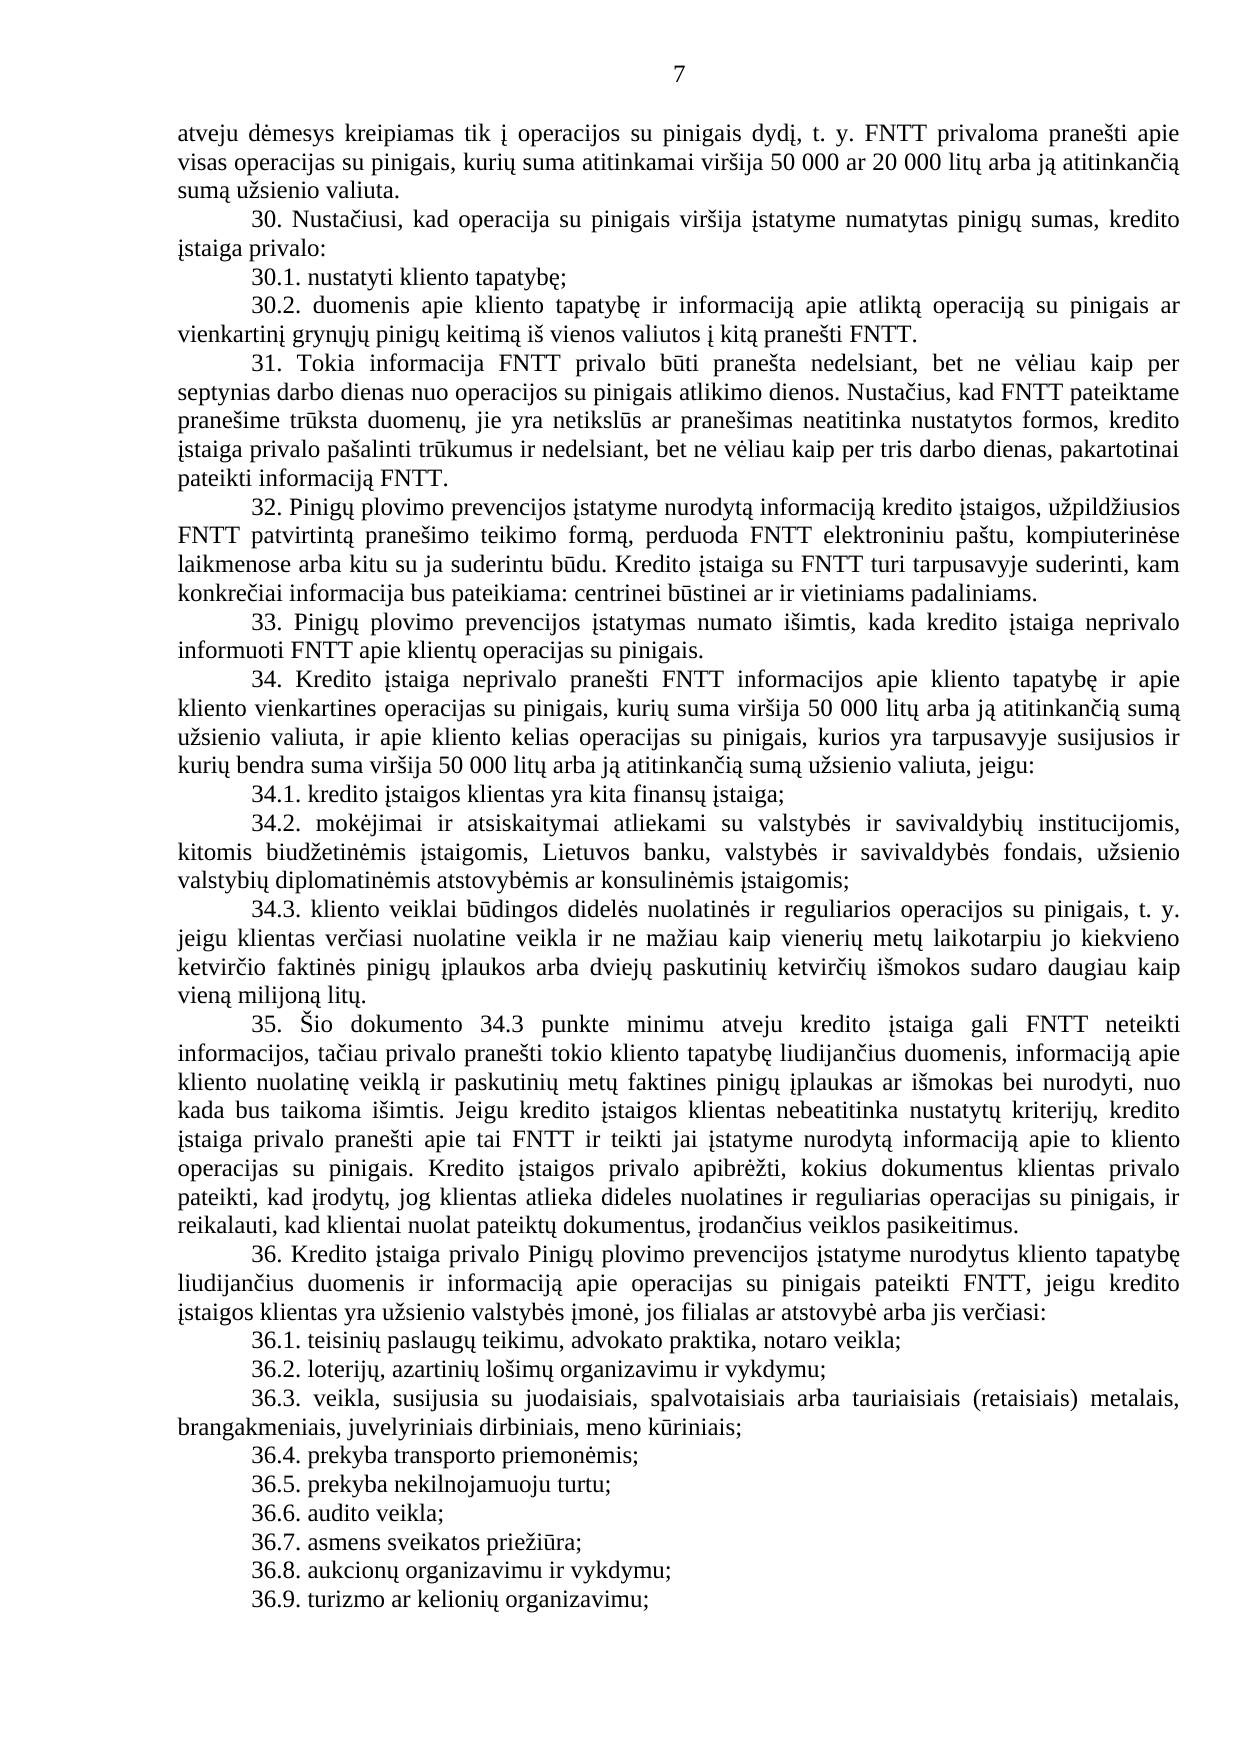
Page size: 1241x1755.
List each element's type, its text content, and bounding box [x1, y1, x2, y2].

text 36.2. loterijų, azartinių lošimų organizavimu ir vykdymu; [177, 1354, 1181, 1383]
text 34.1. kredito įstaigos klientas yra kita finansų įstaiga; [177, 779, 1181, 808]
text 36.8. aukcionų organizavimu ir vykdymu; [177, 1556, 1181, 1584]
text 31. Tokia informacija FNTT privalo būti pranešta nedelsiant, bet ne vėliau kaip per septynias darbo dienas nuo operacijos su pinigais atlikimo dienos. Nustačius, kad FNTT pateiktame pranešime trūksta duomenų, jie yra netikslūs ar pranešimas neatitinka nustatytos formos, kredito įstaiga privalo pašalinti trūkumus ir nedelsiant, bet ne vėliau kaip per tris darbo dienas, pakartotinai pateikti informaciją FNTT. [177, 348, 1181, 492]
text 36.7. asmens sveikatos priežiūra; [177, 1527, 1181, 1556]
text 34. Kredito įstaiga neprivalo pranešti FNTT informacijos apie kliento tapatybę ir apie kliento vienkartines operacijas su pinigais, kurių suma viršija 50 000 litų arba ją atitinkančią sumą užsienio valiuta, ir apie kliento kelias operacijas su pinigais, kurios yra tarpusavyje susijusios ir kurių bendra suma viršija 50 000 litų arba ją atitinkančią sumą užsienio valiuta, jeigu: [177, 664, 1181, 779]
text 32. Pinigų plovimo prevencijos įstatyme nurodytą informaciją kredito įstaigos, užpildžiusios FNTT patvirtintą pranešimo teikimo formą, perduoda FNTT elektroniniu paštu, kompiuterinėse laikmenose arba kitu su ja suderintu būdu. Kredito įstaiga su FNTT turi tarpusavyje suderinti, kam konkrečiai informacija bus pateikiama: centrinei būstinei ar ir vietiniams padaliniams. [177, 492, 1181, 607]
text 34.3. kliento veiklai būdingos didelės nuolatinės ir reguliarios operacijos su pinigais, t. y. jeigu klientas verčiasi nuolatine veikla ir ne mažiau kaip vienerių metų laikotarpiu jo kiekvieno ketvirčio faktinės pinigų įplaukos arba dviejų paskutinių ketvirčių išmokos sudaro daugiau kaip vieną milijoną litų. [177, 894, 1181, 1009]
text 36.4. prekyba transporto priemonėmis; [177, 1441, 1181, 1469]
text 34.2. mokėjimai ir atsiskaitymai atliekami su valstybės ir savivaldybių institucijomis, kitomis biudžetinėmis įstaigomis, Lietuvos banku, valstybės ir savivaldybės fondais, užsienio valstybių diplomatinėmis atstovybėmis ar konsulinėmis įstaigomis; [177, 808, 1181, 894]
text atveju dėmesys kreipiamas tik į operacijos su pinigais dydį, t. y. FNTT privaloma pranešti apie visas operacijas su pinigais, kurių suma atitinkamai viršija 50 000 ar 20 000 litų arba ją atitinkančią sumą užsienio valiuta. [177, 118, 1181, 204]
text 33. Pinigų plovimo prevencijos įstatymas numato išimtis, kada kredito įstaiga neprivalo informuoti FNTT apie klientų operacijas su pinigais. [177, 607, 1181, 664]
text 30.2. duomenis apie kliento tapatybę ir informaciją apie atliktą operaciją su pinigais ar vienkartinį grynųjų pinigų keitimą iš vienos valiutos į kitą pranešti FNTT. [177, 291, 1181, 348]
text 36.1. teisinių paslaugų teikimu, advokato praktika, notaro veikla; [177, 1326, 1181, 1354]
text 36.5. prekyba nekilnojamuoju turtu; [177, 1469, 1181, 1498]
text 30. Nustačiusi, kad operacija su pinigais viršija įstatyme numatytas pinigų sumas, kredito įstaiga privalo: [177, 204, 1181, 262]
text 36.6. audito veikla; [177, 1498, 1181, 1527]
text 36.3. veikla, susijusia su juodaisiais, spalvotaisiais arba tauriaisiais (retaisiais) metalais, brangakmeniais, juvelyriniais dirbiniais, meno kūriniais; [177, 1383, 1181, 1441]
text 36.9. turizmo ar kelionių organizavimu; [177, 1584, 1181, 1613]
text 30.1. nustatyti kliento tapatybę; [177, 262, 1181, 291]
text 35. Šio dokumento 34.3 punkte minimu atveju kredito įstaiga gali FNTT neteikti informacijos, tačiau privalo pranešti tokio kliento tapatybę liudijančius duomenis, informaciją apie kliento nuolatinę veiklą ir paskutinių metų faktines pinigų įplaukas ar išmokas bei nurodyti, nuo kada bus taikoma išimtis. Jeigu kredito įstaigos klientas nebeatitinka nustatytų kriterijų, kredito įstaiga privalo pranešti apie tai FNTT ir teikti jai įstatyme nurodytą informaciją apie to kliento operacijas su pinigais. Kredito įstaigos privalo apibrėžti, kokius dokumentus klientas privalo pateikti, kad įrodytų, jog klientas atlieka dideles nuolatines ir reguliarias operacijas su pinigais, ir reikalauti, kad klientai nuolat pateiktų dokumentus, įrodančius veiklos pasikeitimus. [177, 1009, 1181, 1239]
text 36. Kredito įstaiga privalo Pinigų plovimo prevencijos įstatyme nurodytus kliento tapatybę liudijančius duomenis ir informaciją apie operacijas su pinigais pateikti FNTT, jeigu kredito įstaigos klientas yra užsienio valstybės įmonė, jos filialas ar atstovybė arba jis verčiasi: [177, 1239, 1181, 1326]
